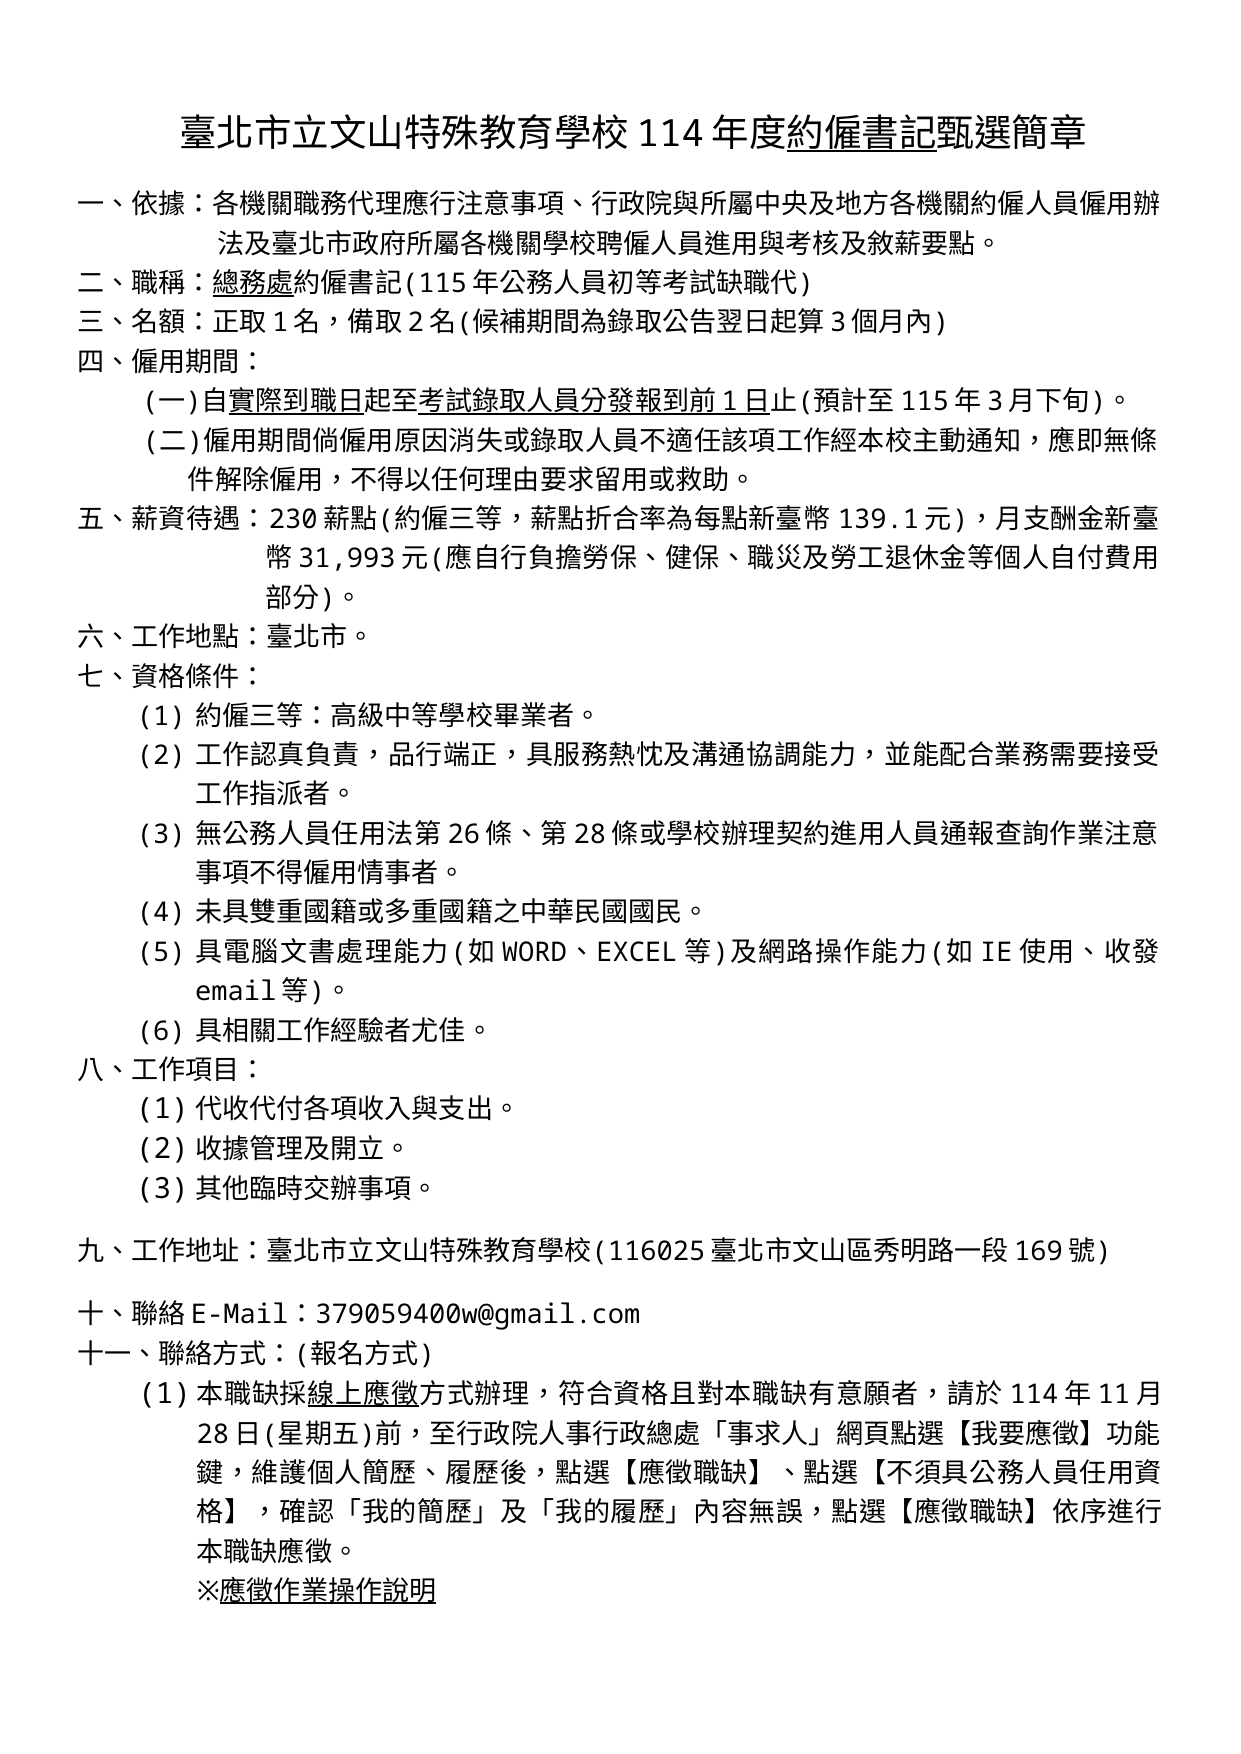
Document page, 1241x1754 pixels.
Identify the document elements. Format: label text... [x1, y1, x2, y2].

list 代收代付各項收入與支出。 [136, 1087, 1163, 1127]
text 五、薪資待遇：230薪點(約僱三等，薪點折合率為每點新臺幣139.1元)，月支酬金新臺幣31,993元(應自行負擔勞保、健保、職災及勞工退休金等個人自付費用部分)。 [77, 497, 1160, 615]
text 一、依據：各機關職務代理應行注意事項、行政院與所屬中央及地方各機關約僱人員僱用辦法及臺北市政府所屬各機關學校聘僱人員進用與考核及敘薪要點。 [77, 182, 1160, 261]
text 臺北市立文山特殊教育學校114年度約僱書記甄選簡章 [102, 103, 1163, 157]
text 六、工作地點：臺北市。 [77, 615, 1160, 654]
text 三、名額：正取1名，備取2名(候補期間為錄取公告翌日起算3個月內) [77, 300, 1160, 340]
text 九、工作地址：臺北市立文山特殊教育學校(116025臺北市文山區秀明路一段169號) [77, 1207, 1163, 1270]
text ※應徵作業操作說明 [197, 1569, 1163, 1608]
text 八、工作項目： [77, 1048, 1160, 1087]
list 工作認真負責，品行端正，具服務熱忱及溝通協調能力，並能配合業務需要接受工作指派者。 [137, 733, 1161, 812]
text 十、聯絡E-Mail：379059400w@gmail.com [77, 1270, 1163, 1332]
list 其他臨時交辦事項。 [136, 1167, 1163, 1207]
text 二、職稱：總務處約僱書記(115年公務人員初等考試缺職代) [77, 261, 1160, 300]
list 收據管理及開立。 [136, 1127, 1163, 1167]
list 約僱三等：高級中等學校畢業者。 [137, 694, 1161, 733]
list 本職缺採線上應徵方式辦理，符合資格且對本職缺有意願者，請於114年11月28日(星期五)前，至行政院人事行政總處「事求人」網頁點選【我要應徵】功能鍵，維護個人簡歷、履歷後，點選【應徵職缺】、點選【不須具公務人員任用資格】，確認「我的簡歷」及「我的履歷」內容無誤，點選【應徵職缺】依序進行本職缺應徵。 [138, 1372, 1163, 1569]
list 具電腦文書處理能力(如WORD、EXCEL等)及網路操作能力(如IE使用、收發email等)。 [137, 930, 1161, 1008]
text 十一、聯絡方式：(報名方式) [77, 1332, 1163, 1372]
list 無公務人員任用法第26條、第28條或學校辦理契約進用人員通報查詢作業注意事項不得僱用情事者。 [137, 812, 1161, 890]
text (二)僱用期間倘僱用原因消失或錄取人員不適任該項工作經本校主動通知，應即無條件解除僱用，不得以任何理由要求留用或救助。 [77, 418, 1160, 497]
text (一)自實際到職日起至考試錄取人員分發報到前1日止(預計至115年3月下旬)。 [77, 379, 1160, 418]
text 七、資格條件： [77, 654, 1160, 694]
text 四、僱用期間： [77, 340, 1160, 379]
list 未具雙重國籍或多重國籍之中華民國國民。 [137, 890, 1161, 930]
list 具相關工作經驗者尤佳。 [137, 1008, 1161, 1048]
